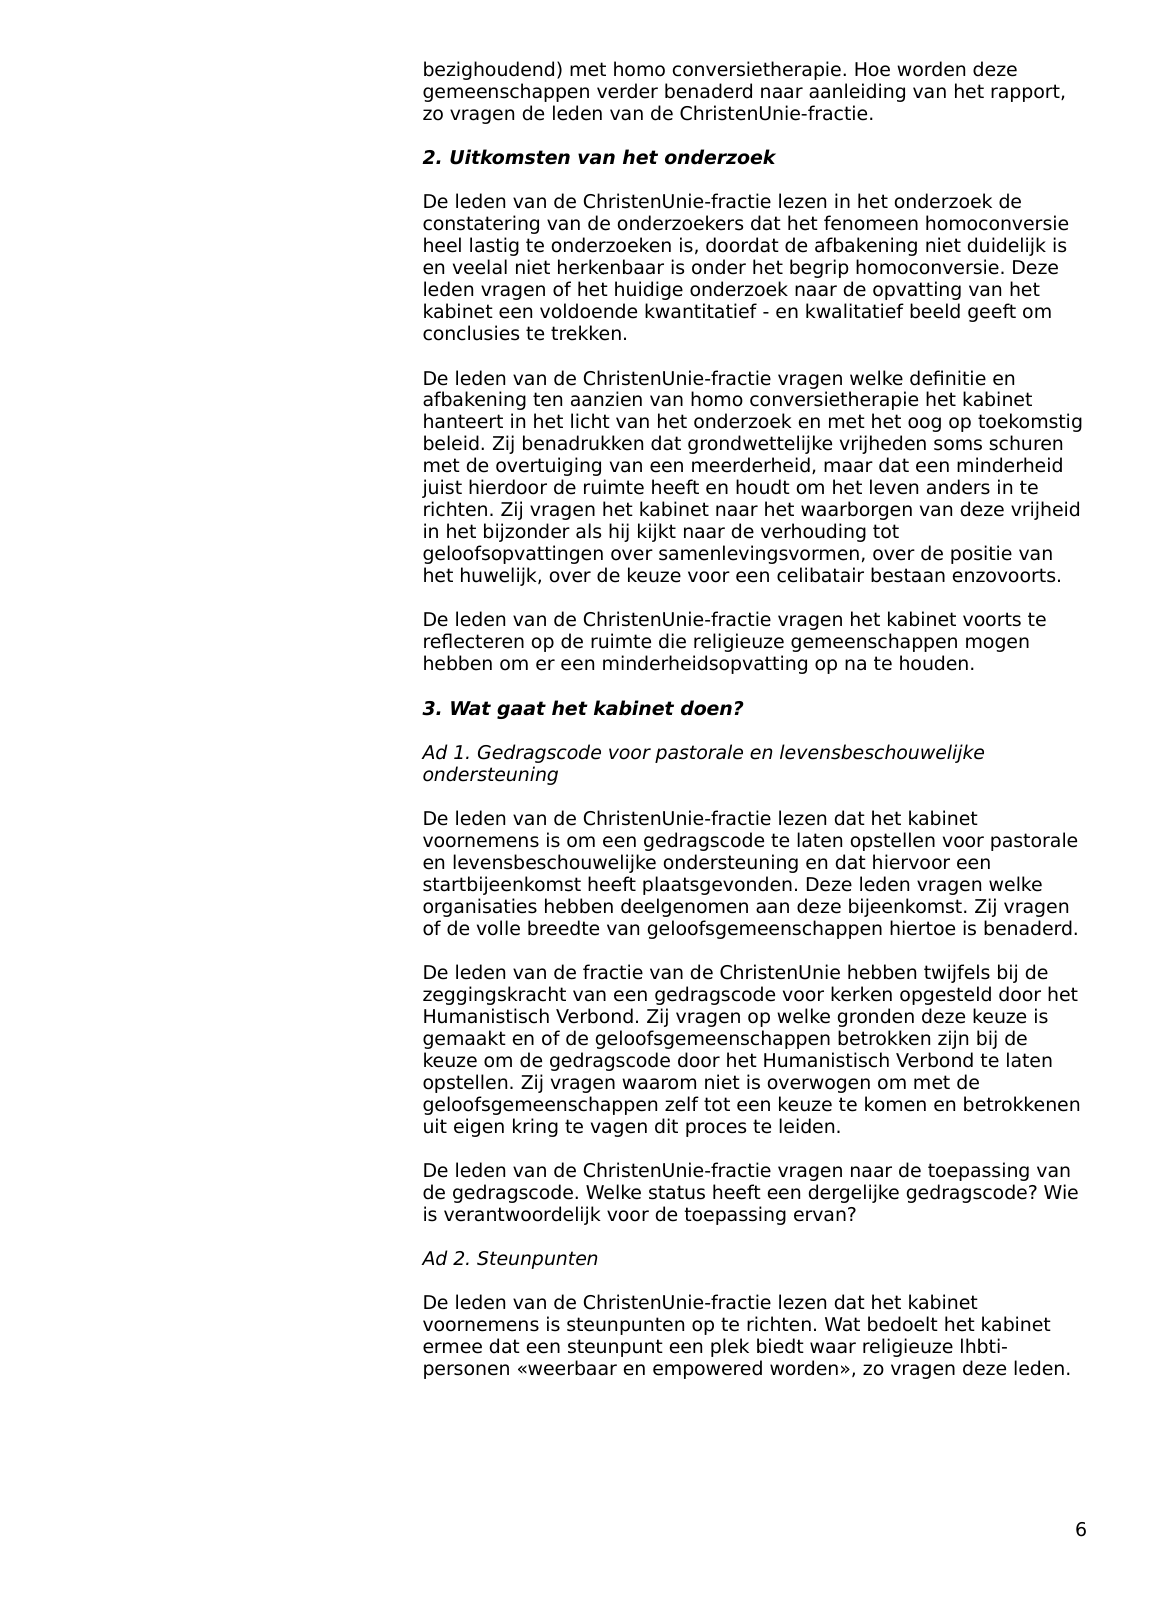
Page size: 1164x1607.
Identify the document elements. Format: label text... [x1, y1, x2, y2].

subtitle Ad 2. Steunpunten [422, 1248, 1087, 1270]
subtitle 2. Uitkomsten van het onderzoek [422, 147, 1087, 169]
text De leden van de ChristenUnie-fractie vragen naar de toepassing van de gedragscode. Welke status heeft een dergelijke gedragscode? Wie is verantwoordelijk voor de toepassing ervan? [422, 1160, 1087, 1226]
subtitle 3. Wat gaat het kabinet doen? [422, 697, 1087, 719]
text De leden van de ChristenUnie-fractie lezen dat het kabinet voornemens is steunpunten op te richten. Wat bedoelt het kabinet ermee dat een steunpunt een plek biedt waar religieuze lhbti-personen «weerbaar en empowered worden», zo vragen deze leden. [422, 1292, 1087, 1380]
text bezighoudend) met homo conversietherapie. Hoe worden deze gemeenschappen verder benaderd naar aanleiding van het rapport, zo vragen de leden van de ChristenUnie-fractie. [422, 59, 1087, 125]
text De leden van de ChristenUnie-fractie lezen in het onderzoek de constatering van de onderzoekers dat het fenomeen homoconversie heel lastig te onderzoeken is, doordat de afbakening niet duidelijk is en veelal niet herkenbaar is onder het begrip homoconversie. Deze leden vragen of het huidige onderzoek naar de opvatting van het kabinet een voldoende kwantitatief - en kwalitatief beeld geeft om conclusies te trekken. [422, 191, 1087, 345]
subtitle Ad 1. Gedragscode voor pastorale en levensbeschouwelijke ondersteuning [422, 742, 1087, 786]
text De leden van de fractie van de ChristenUnie hebben twijfels bij de zeggingskracht van een gedragscode voor kerken opgesteld door het Humanistisch Verbond. Zij vragen op welke gronden deze keuze is gemaakt en of de geloofsgemeenschappen betrokken zijn bij de keuze om de gedragscode door het Humanistisch Verbond te laten opstellen. Zij vragen waarom niet is overwogen om met de geloofsgemeenschappen zelf tot een keuze te komen en betrokkenen uit eigen kring te vagen dit proces te leiden. [422, 962, 1087, 1138]
text De leden van de ChristenUnie-fractie vragen welke definitie en afbakening ten aanzien van homo conversietherapie het kabinet hanteert in het licht van het onderzoek en met het oog op toekomstig beleid. Zij benadrukken dat grondwettelijke vrijheden soms schuren met de overtuiging van een meerderheid, maar dat een minderheid juist hierdoor de ruimte heeft en houdt om het leven anders in te richten. Zij vragen het kabinet naar het waarborgen van deze vrijheid in het bijzonder als hij kijkt naar de verhouding tot geloofsopvattingen over samenlevingsvormen, over de positie van het huwelijk, over de keuze voor een celibatair bestaan enzovoorts. [422, 367, 1087, 587]
text De leden van de ChristenUnie-fractie vragen het kabinet voorts te reflecteren op de ruimte die religieuze gemeenschappen mogen hebben om er een minderheidsopvatting op na te houden. [422, 609, 1087, 675]
text De leden van de ChristenUnie-fractie lezen dat het kabinet voornemens is om een gedragscode te laten opstellen voor pastorale en levensbeschouwelijke ondersteuning en dat hiervoor een startbijeenkomst heeft plaatsgevonden. Deze leden vragen welke organisaties hebben deelgenomen aan deze bijeenkomst. Zij vragen of de volle breedte van geloofsgemeenschappen hiertoe is benaderd. [422, 808, 1087, 940]
